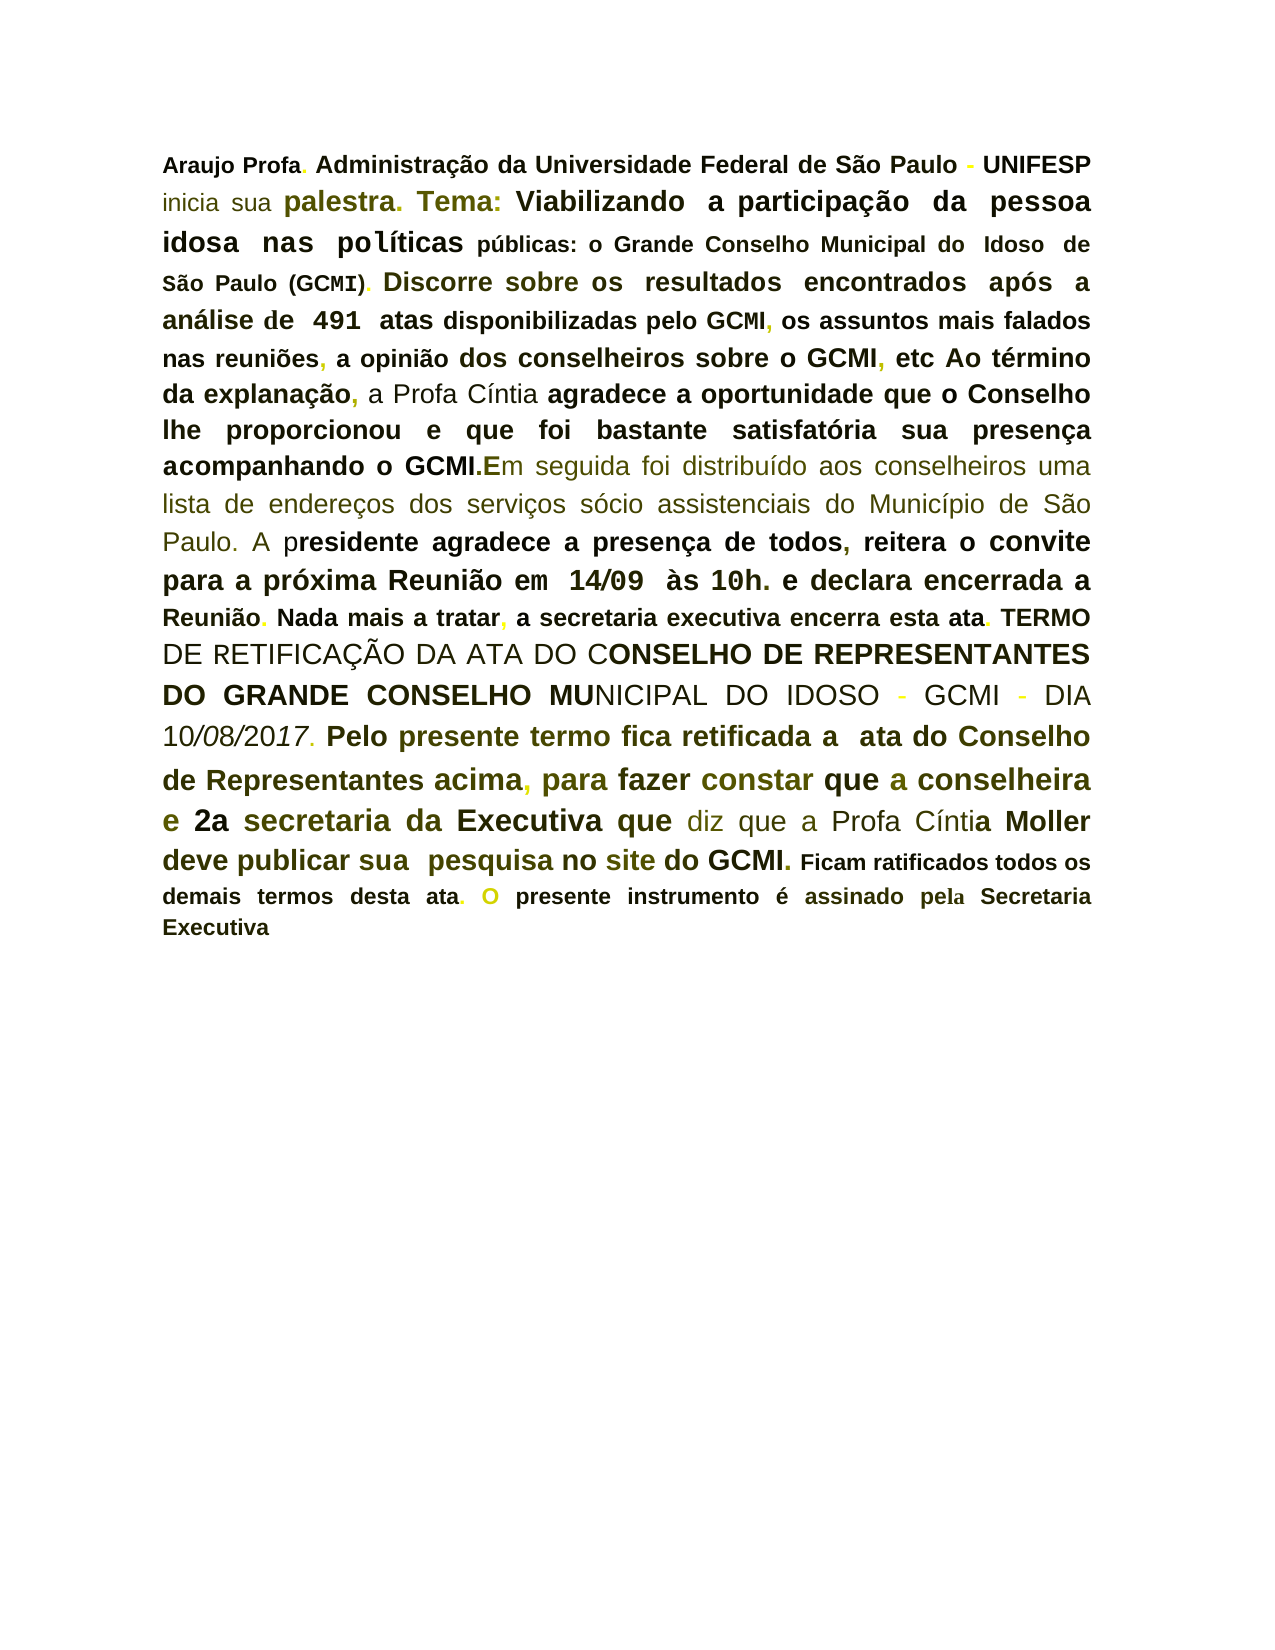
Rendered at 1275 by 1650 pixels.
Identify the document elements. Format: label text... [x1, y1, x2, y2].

text Araujo Profa. Administração da Universidade Federal de São Paulo - UNIFESP inicia sua palestra. Tema: Viabilizando a participação da pessoa idosa nas políticas públicas: o Grande Conselho Municipal do Idoso de São Paulo (GCMI). Discorre sobre os resultados encontrados após a análise de 491 atas disponibilizadas pelo GCMI, os assuntos mais falados nas reuniões, a opinião dos conselheiros sobre o GCMI, etc Ao término da explanação, a Profa Cíntia agradece a oportunidade que o Conselho lhe proporcionou e que foi bastante satisfatória sua presença acompanhando o GCMI.Em seguida foi distribuído aos conselheiros uma lista de endereços dos serviços sócio assistenciais do Município de São Paulo. A presidente agradece a presença de todos, reitera o convite para a próxima Reunião em 14/09 às 10h. e declara encerrada a Reunião. Nada mais a tratar, a secretaria executiva encerra esta ata. TERMO DE RETIFICAÇÃO DA ATA DO CONSELHO DE REPRESENTANTES DO GRANDE CONSELHO MUNICIPAL DO IDOSO - GCMI - DIA 10/08/2017. Pelo presente termo fica retificada a ata do Conselho de Representantes acima, para fazer constar que a conselheira e 2a secretaria da Executiva que diz que a Profa Cíntia Moller deve publicar sua pesquisa no site do GCMI. Ficam ratificados todos os demais termos desta ata. O presente instrumento é assinado pela Secretaria Executiva [162, 150, 1091, 940]
